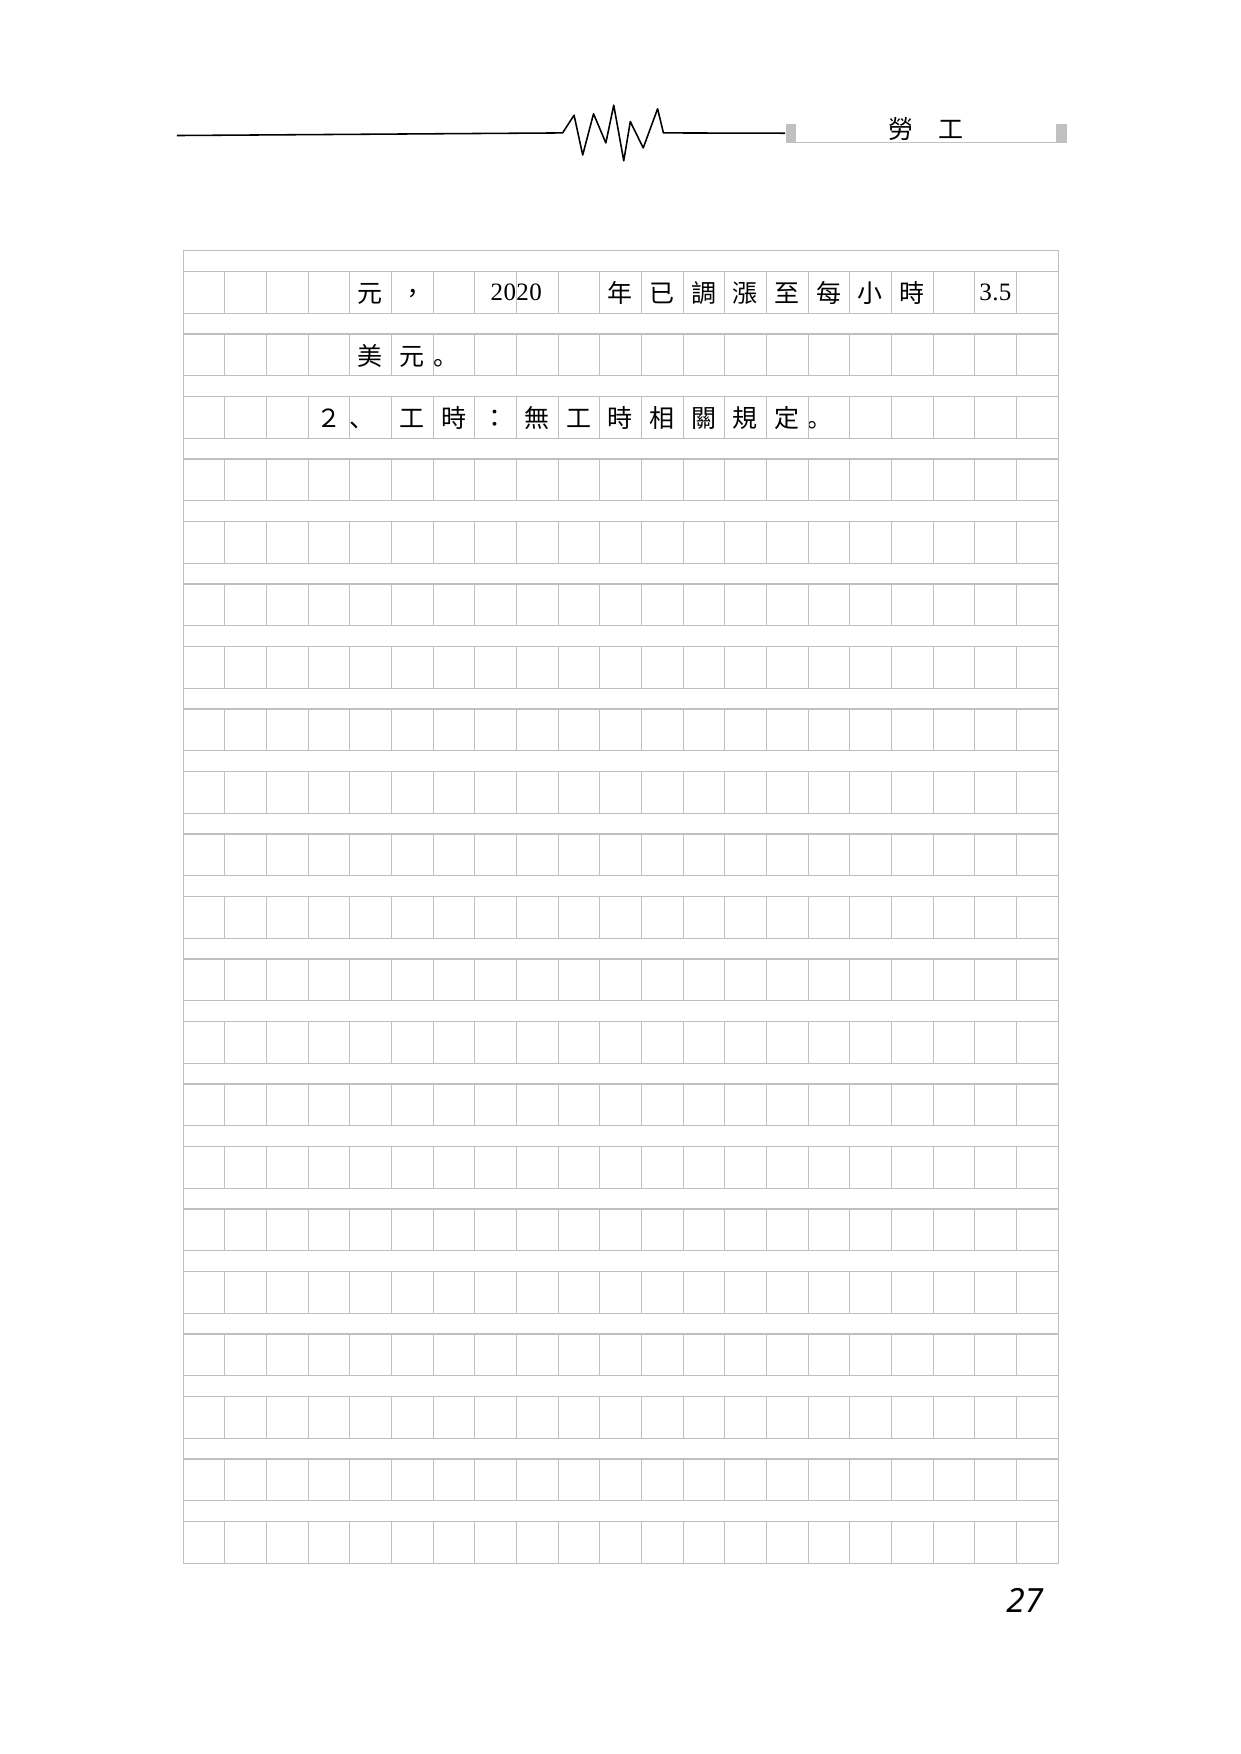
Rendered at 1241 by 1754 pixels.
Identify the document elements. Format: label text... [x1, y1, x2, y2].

text ２、工時：無工時相關規定。 [725, 397, 766, 438]
text ２、工時：無工時相關規定。 [309, 397, 349, 438]
text ２、工時：無工時相關規定。 [434, 397, 474, 438]
text ２、工時：無工時相關規定。 [1017, 397, 1058, 438]
text ２、工時：無工時相關規定。 [517, 397, 558, 438]
text ２、工時：無工時相關規定。 [850, 397, 891, 438]
text ２、工時：無工時相關規定。 [809, 397, 849, 438]
text ２、工時：無工時相關規定。 [475, 397, 516, 438]
text ２、工時：無工時相關規定。 [684, 397, 724, 438]
text １、工資：馬國國會於2018年3月修訂通過「2017年最低工資法案」，自2018年9月8日起，最低工資為每小時3美元，之後政府將依評估報告逐次調漲0.5美元，至最低工資達每小時4美元，2020年已調漲至每小時3.5美元。 [281, 251, 1058, 271]
text ２、工時：無工時相關規定。 [642, 397, 683, 438]
text ２、工時：無工時相關規定。 [559, 397, 599, 438]
text ２、工時：無工時相關規定。 [892, 397, 933, 438]
text ２、工時：無工時相關規定。 [767, 397, 808, 438]
text ２、工時：無工時相關規定。 [281, 376, 1058, 396]
text ２、工時：無工時相關規定。 [600, 397, 641, 438]
text ２、工時：無工時相關規定。 [975, 397, 1016, 438]
text ２、工時：無工時相關規定。 [392, 397, 433, 438]
text ２、工時：無工時相關規定。 [281, 397, 308, 438]
text ２、工時：無工時相關規定。 [934, 397, 974, 438]
text １、工資：馬國國會於2018年3月修訂通過「2017年最低工資法案」，自2018年9月8日起，最低工資為每小時3美元，之後政府將依評估報告逐次調漲0.5美元，至最低工資達每小時4美元，2020年已調漲至每小時3.5美元。 [281, 314, 1058, 333]
text ２、工時：無工時相關規定。 [350, 397, 391, 438]
